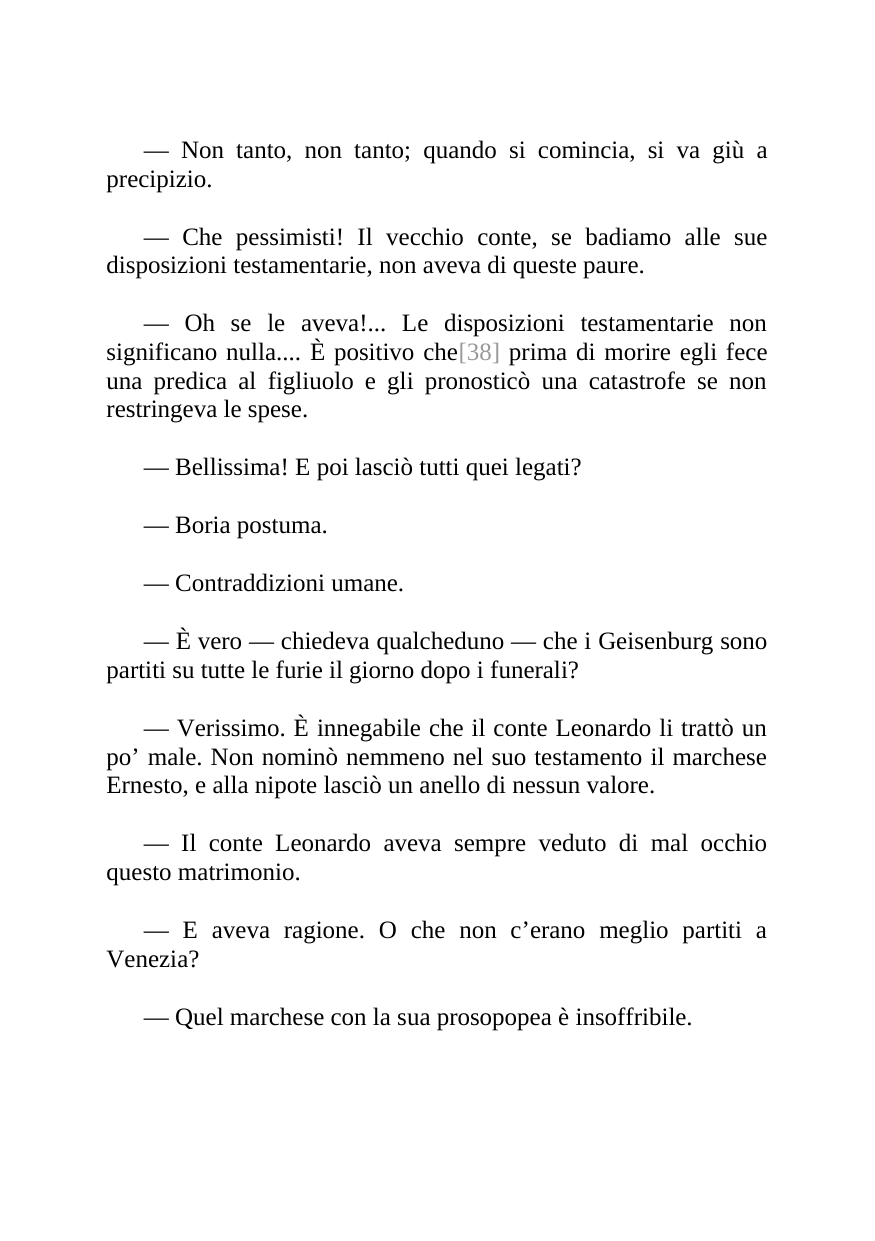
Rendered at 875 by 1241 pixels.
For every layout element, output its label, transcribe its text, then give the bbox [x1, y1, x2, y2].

text — Oh se le aveva!... Le disposizioni testamentarie non significano nulla.... È positivo che[38] prima di morire egli fece una predica al figliuolo e gli pronosticò una catastrofe se non restringeva le spese. [106, 308, 768, 423]
text — Boria postuma. [106, 510, 768, 539]
text — Non tanto, non tanto; quando si comincia, si va giù a precipizio. [106, 135, 768, 192]
text — Contraddizioni umane. [106, 568, 768, 597]
text — Che pessimisti! Il vecchio conte, se badiamo alle sue disposizioni testamentarie, non aveva di queste paure. [106, 222, 768, 279]
text — Il conte Leonardo aveva sempre veduto di mal occhio questo matrimonio. [106, 828, 768, 886]
text — E aveva ragione. O che non c’erano meglio partiti a Venezia? [106, 915, 768, 972]
text — È vero — chiedeva qualcheduno — che i Geisenburg sono partiti su tutte le furie il giorno dopo i funerali? [106, 626, 768, 684]
text — Bellissima! E poi lasciò tutti quei legati? [106, 452, 768, 481]
text — Verissimo. È innegabile che il conte Leonardo li trattò un po’ male. Non nominò nemmeno nel suo testamento il marchese Ernesto, e alla nipote lasciò un anello di nessun valore. [106, 713, 768, 799]
text — Quel marchese con la sua prosopopea è insoffribile. [106, 1002, 768, 1030]
